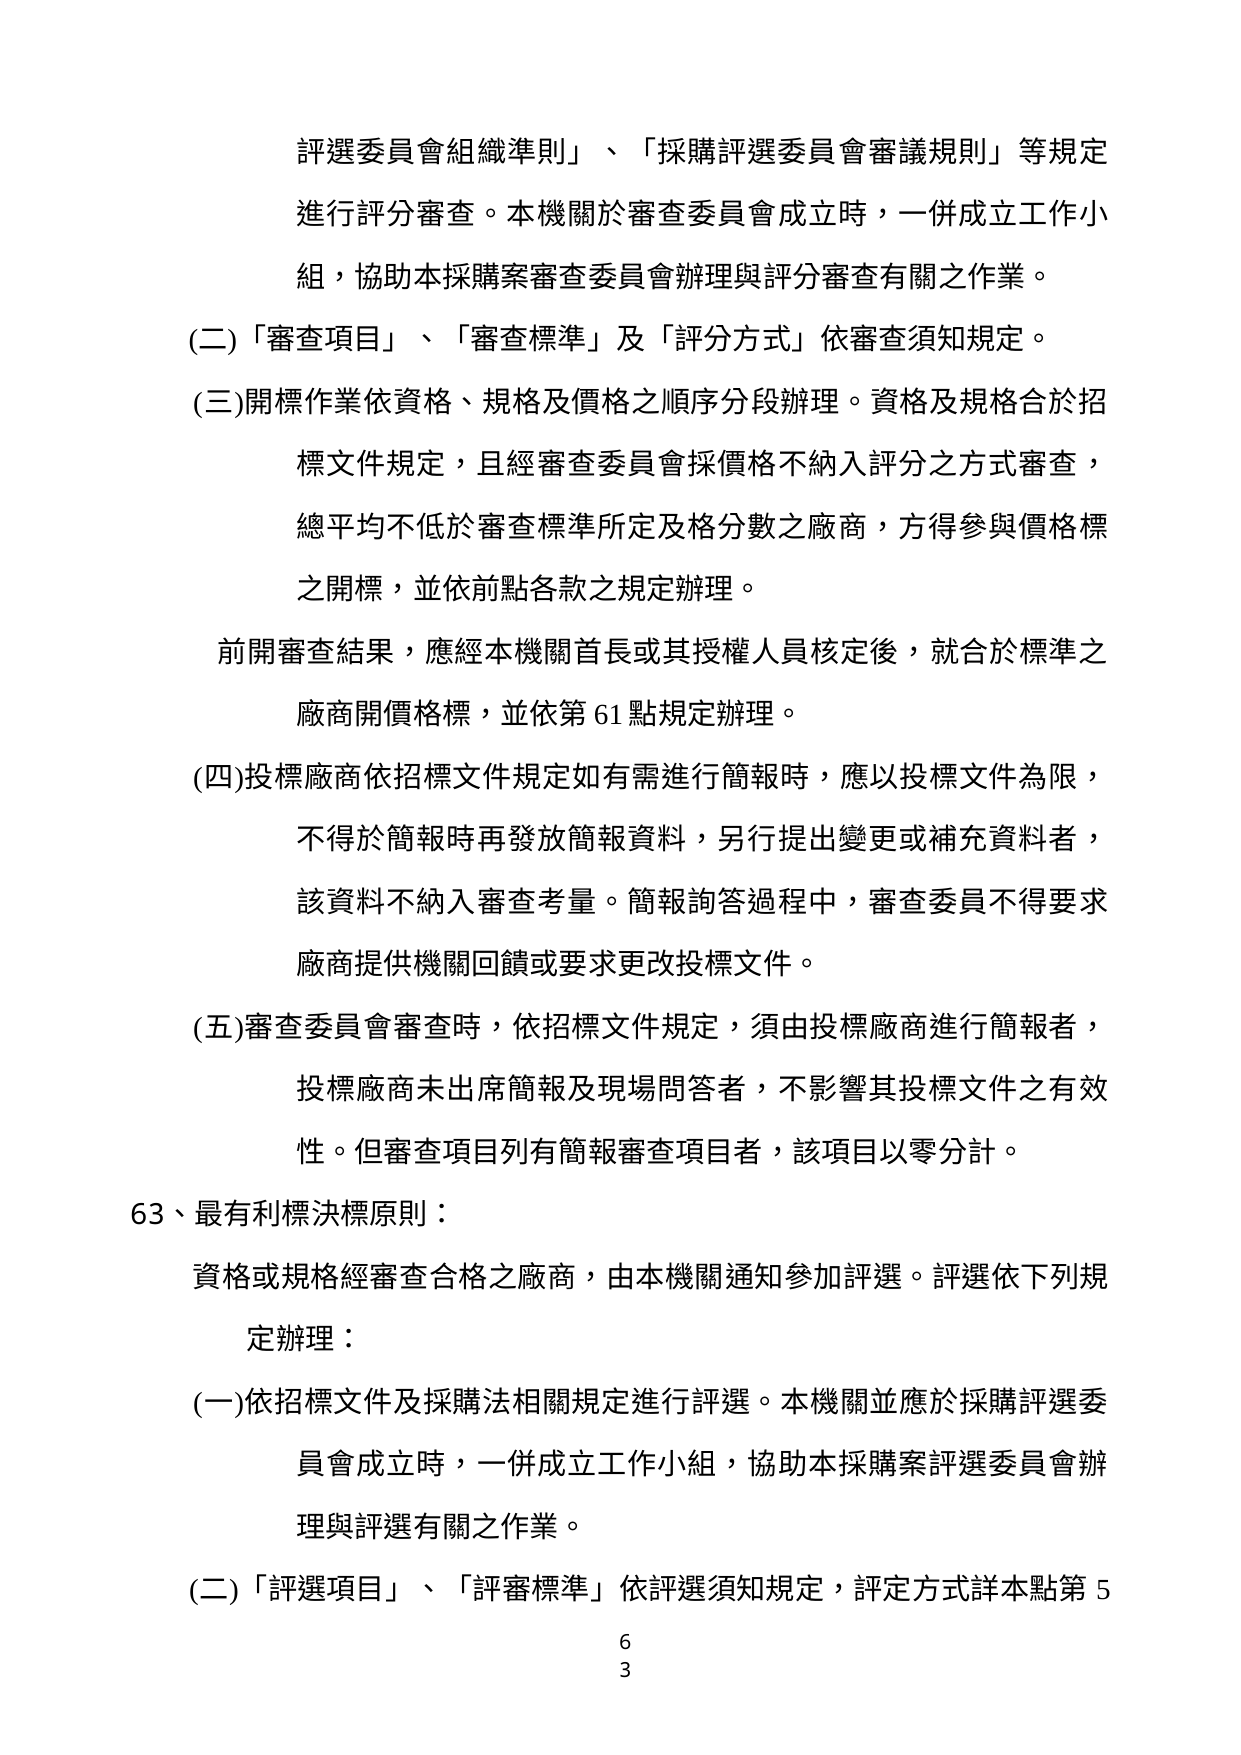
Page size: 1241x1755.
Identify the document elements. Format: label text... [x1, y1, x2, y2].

list 最有利標決標原則： [130, 1170, 1110, 1233]
text (三)開標作業依資格、規格及價格之順序分段辦理。資格及規格合於招標文件規定，且經審查委員會採價格不納入評分之方式審查，總平均不低於審查標準所定及格分數之廠商，方得參與價格標之開標，並依前點各款之規定辦理。 [130, 358, 1110, 608]
text (一)依招標文件及採購法相關規定進行評選。本機關並應於採購評選委員會成立時，一併成立工作小組，協助本採購案評選委員會辦理與評選有關之作業。 [130, 1358, 1110, 1545]
text (二)「評選項目」、「評審標準」依評選須知規定，評定方式詳本點第5 [130, 1545, 1110, 1608]
text (五)審查委員會審查時，依招標文件規定，須由投標廠商進行簡報者，投標廠商未出席簡報及現場問答者，不影響其投標文件之有效性。但審查項目列有簡報審查項目者，該項目以零分計。 [130, 983, 1110, 1170]
text 前開審查結果，應經本機關首長或其授權人員核定後，就合於標準之廠商開價格標，並依第61點規定辦理。 [130, 608, 1110, 733]
text 評選委員會組織準則」、「採購評選委員會審議規則」等規定進行評分審查。本機關於審查委員會成立時，一併成立工作小組，協助本採購案審查委員會辦理與評分審查有關之作業。 [130, 108, 1110, 295]
text (四)投標廠商依招標文件規定如有需進行簡報時，應以投標文件為限，不得於簡報時再發放簡報資料，另行提出變更或補充資料者，該資料不納入審查考量。簡報詢答過程中，審查委員不得要求廠商提供機關回饋或要求更改投標文件。 [130, 733, 1110, 983]
text 資格或規格經審查合格之廠商，由本機關通知參加評選。評選依下列規定辦理： [130, 1233, 1110, 1358]
text (二)「審查項目」、「審查標準」及「評分方式」依審查須知規定。 [130, 295, 1110, 358]
